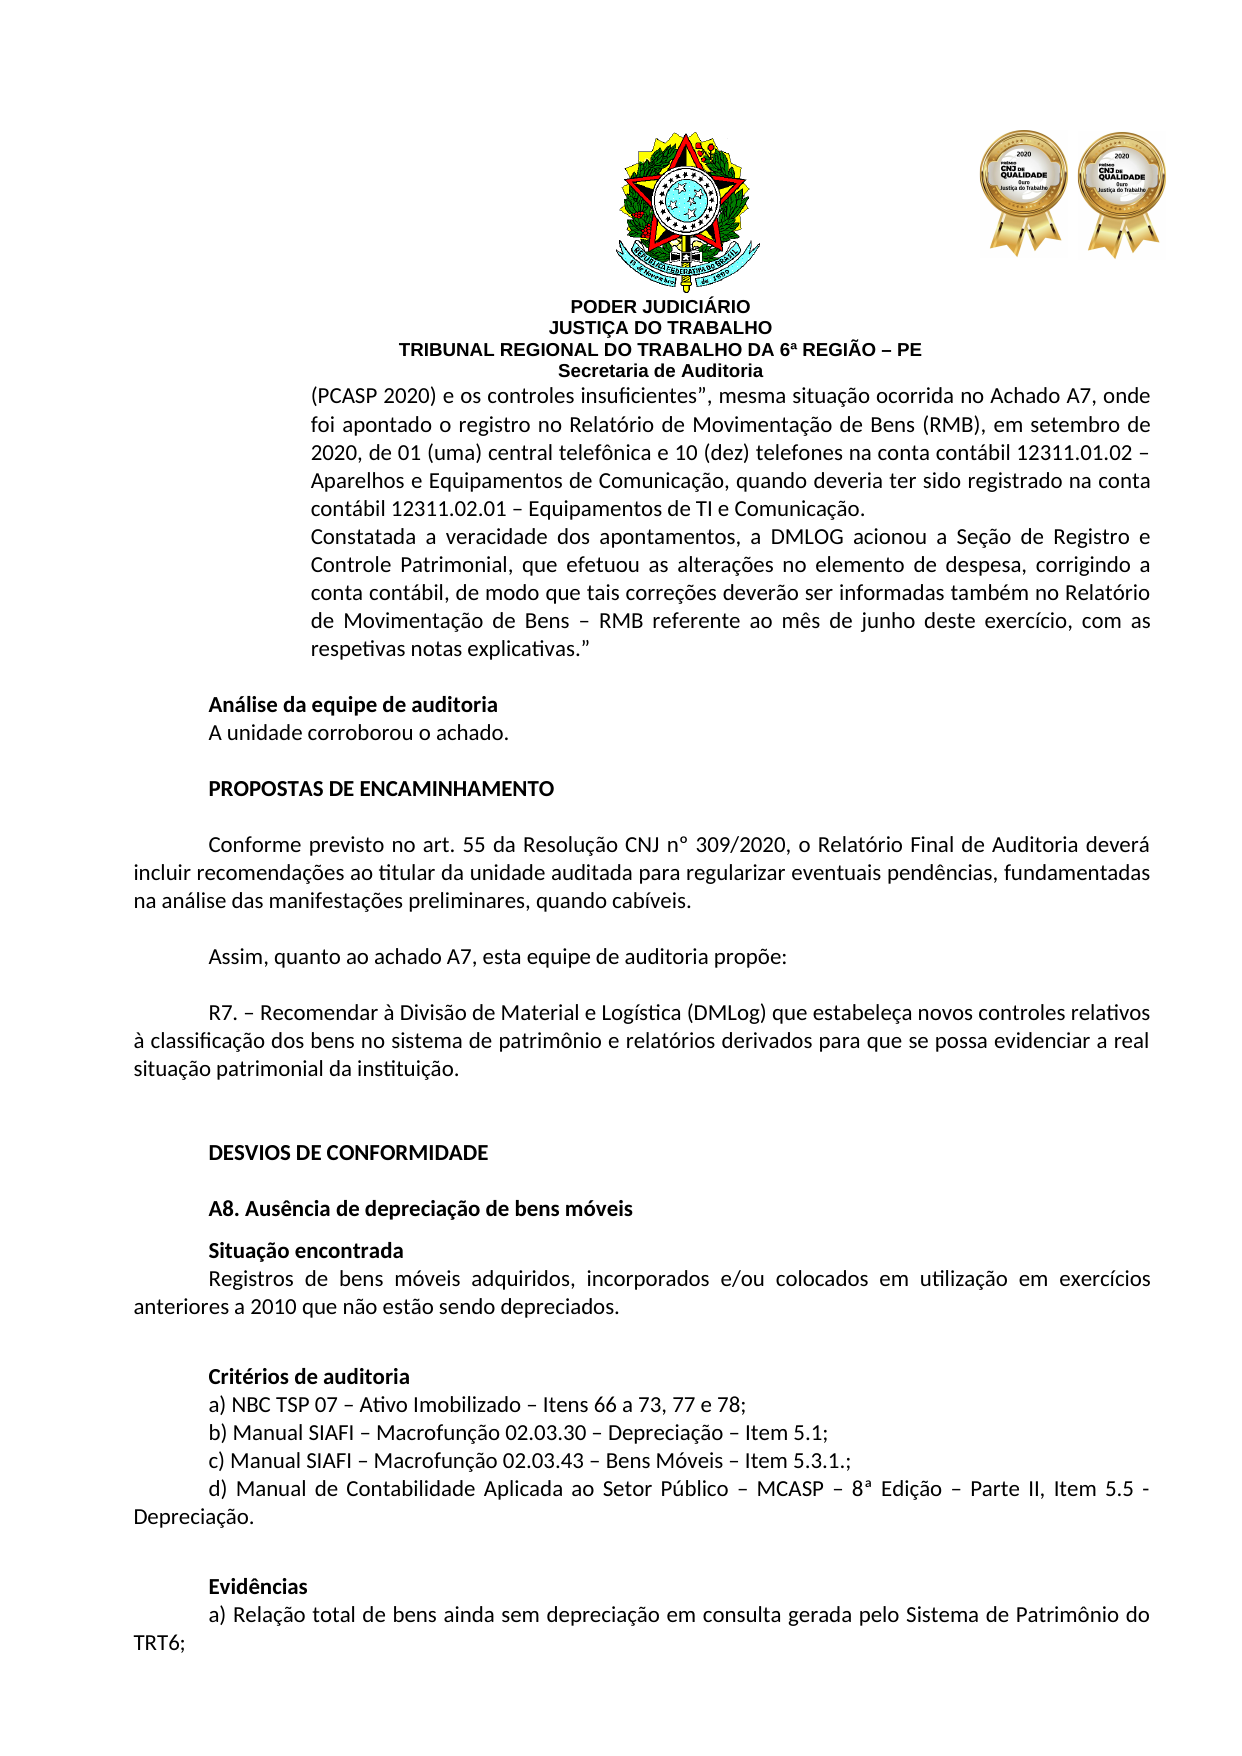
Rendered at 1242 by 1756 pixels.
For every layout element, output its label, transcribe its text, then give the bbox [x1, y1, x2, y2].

text DESVIOS DE CONFORMIDADE [133, 1138, 1187, 1166]
text a) Relação total de bens ainda sem depreciação em consulta gerada pelo Sistema de Patrimônio do TRT6; [133, 1600, 1152, 1656]
text Constatada a veracidade dos apontamentos, a DMLOG acionou a Seção de Registro e Controle Patrimonial, que efetuou as alterações no elemento de despesa, corrigindo a conta contábil, de modo que tais correções deverão ser informadas também no Relatório de Movimentação de Bens – RMB referente ao mês de junho deste exercício, com as respetivas notas explicativas.” [311, 522, 1152, 662]
text b) Manual SIAFI – Macrofunção 02.03.30 – Depreciação – Item 5.1; [133, 1418, 1187, 1446]
text (PCASP 2020) e os controles insuficientes”, mesma situação ocorrida no Achado A7, onde foi apontado o registro no Relatório de Movimentação de Bens (RMB), em setembro de 2020, de 01 (uma) central telefônica e 10 (dez) telefones na conta contábil 12311.01.02 – Aparelhos e Equipamentos de Comunicação, quando deveria ter sido registrado na conta contábil 12311.02.01 – Equipamentos de TI e Comunicação. [311, 382, 1152, 522]
text A8. Ausência de depreciação de bens móveis [133, 1194, 1187, 1222]
text Assim, quanto ao achado A7, esta equipe de auditoria propõe: [133, 942, 1152, 970]
picture [610, 123, 764, 296]
text Critérios de auditoria [133, 1362, 1187, 1390]
text d) Manual de Contabilidade Aplicada ao Setor Público – MCASP – 8ª Edição – Parte II, Item 5.5 - Depreciação. [133, 1474, 1152, 1530]
picture [1077, 131, 1167, 260]
text R7. – Recomendar à Divisão de Material e Logística (DMLog) que estabeleça novos controles relativos à classificação dos bens no sistema de patrimônio e relatórios derivados para que se possa evidenciar a real situação patrimonial da instituição. [133, 998, 1152, 1082]
text Análise da equipe de auditoria [133, 690, 1152, 718]
text Conforme previsto no art. 55 da Resolução CNJ nº 309/2020, o Relatório Final de Auditoria deverá incluir recomendações ao titular da unidade auditada para regularizar eventuais pendências, fundamentadas na análise das manifestações preliminares, quando cabíveis. [133, 830, 1152, 914]
text c) Manual SIAFI – Macrofunção 02.03.43 – Bens Móveis – Item 5.3.1.; [133, 1446, 1187, 1474]
text Registros de bens móveis adquiridos, incorporados e/ou colocados em utilização em exercícios anteriores a 2010 que não estão sendo depreciados. [133, 1264, 1152, 1320]
text Situação encontrada [133, 1236, 1187, 1264]
text PROPOSTAS DE ENCAMINHAMENTO [133, 774, 1152, 802]
text a) NBC TSP 07 – Ativo Imobilizado – Itens 66 a 73, 77 e 78; [133, 1390, 1187, 1418]
text Evidências [133, 1572, 1152, 1600]
text A unidade corroborou o achado. [133, 718, 1152, 746]
picture [979, 130, 1069, 258]
